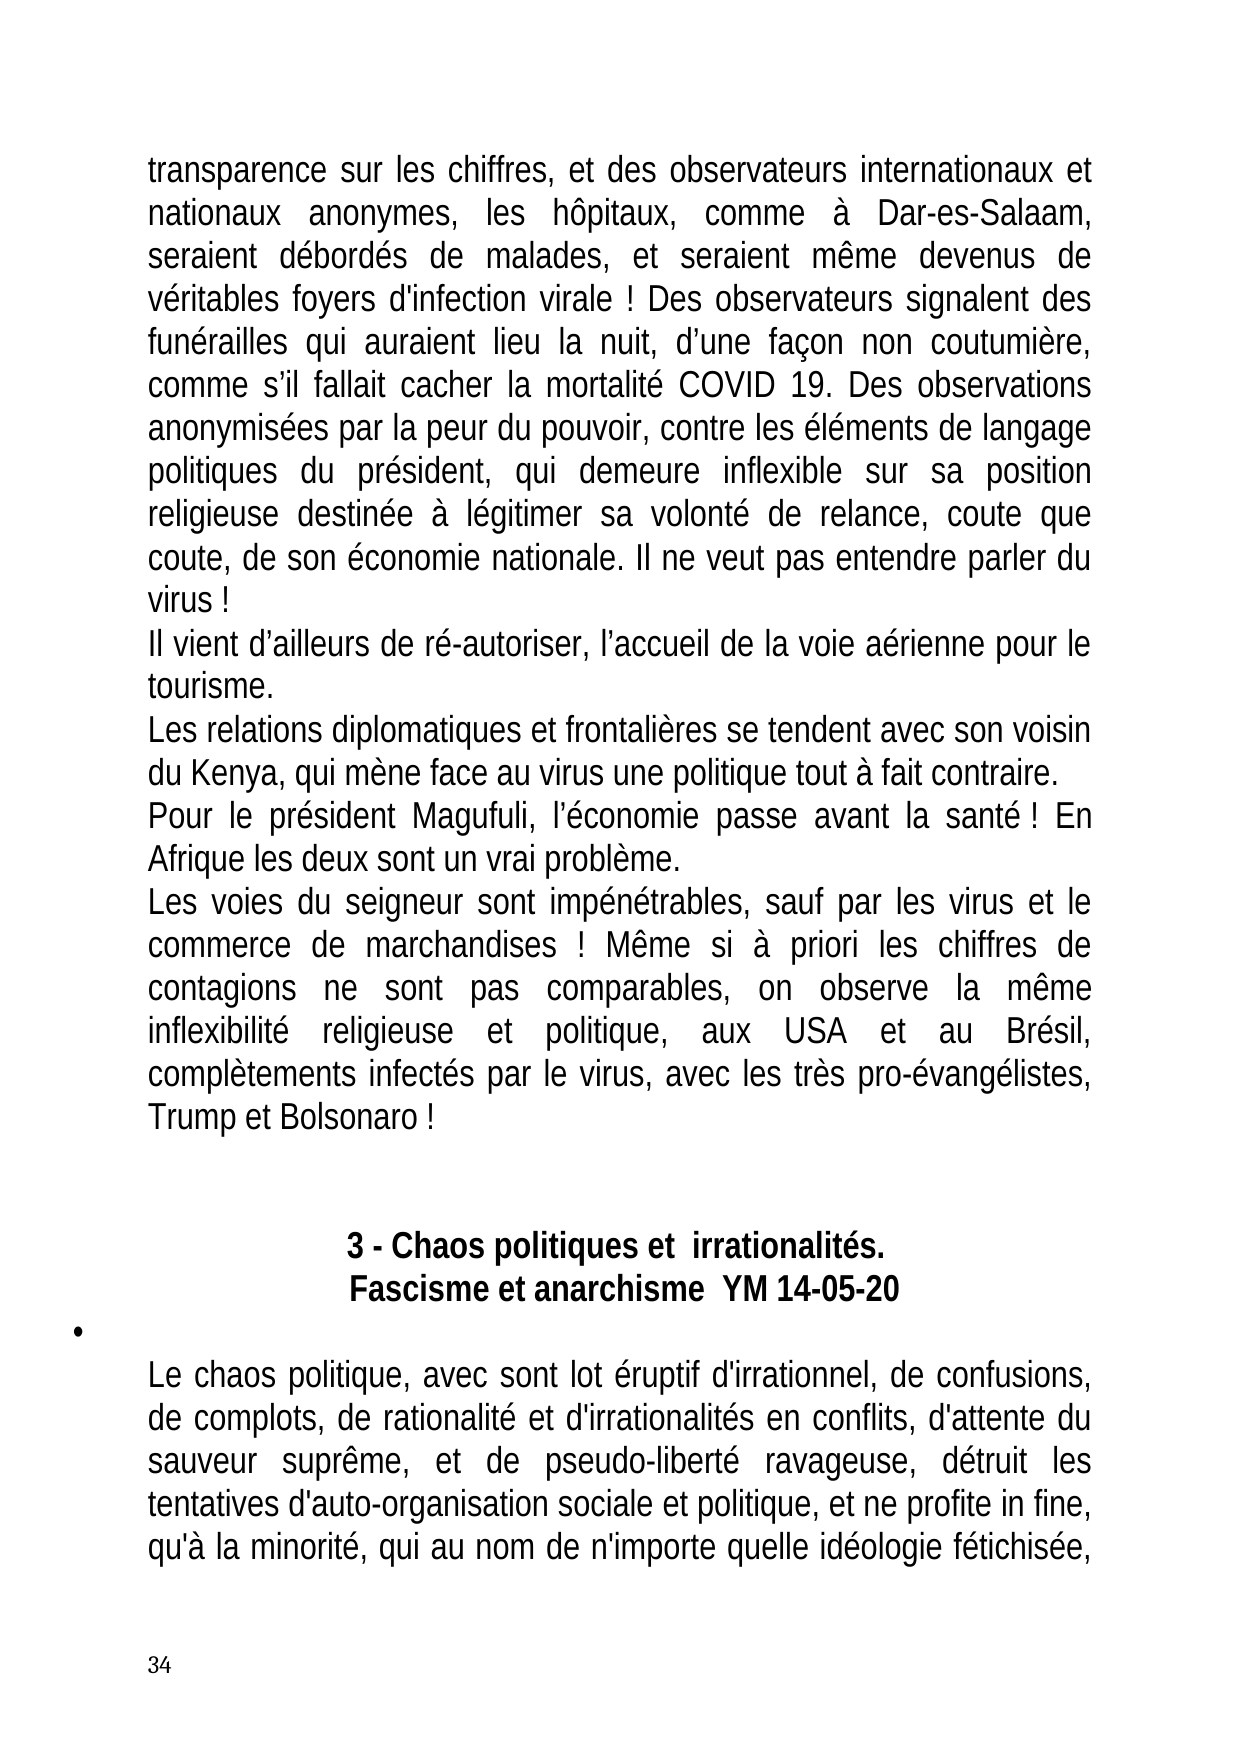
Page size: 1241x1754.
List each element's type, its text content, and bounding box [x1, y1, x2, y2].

text 3 - Chaos politiques et irrationalités. [148, 1223, 1093, 1266]
text Pour le président Magufuli, l’économie passe avant la santé ! En Afrique les deux sont un vrai problème. [148, 793, 1093, 879]
text Il vient d’ailleurs de ré-autoriser, l’accueil de la voie aérienne pour le tourisme. [148, 621, 1093, 707]
text Fascisme et anarchisme YM 14-05-20 [148, 1266, 1093, 1309]
text Les relations diplomatiques et frontalières se tendent avec son voisin du Kenya, qui mène face au virus une politique tout à fait contraire. [148, 707, 1093, 793]
text transparence sur les chiffres, et des observateurs internationaux et nationaux anonymes, les hôpitaux, comme à Dar-es-Salaam, seraient débordés de malades, et seraient même devenus de véritables foyers d'infection virale ! Des observateurs signalent des funérailles qui auraient lieu la nuit, d’une façon non coutumière, comme s’il fallait cacher la mortalité COVID 19. Des observations anonymisées par la peur du pouvoir, contre les éléments de langage politiques du président, qui demeure inflexible sur sa position religieuse destinée à légitimer sa volonté de relance, coute que coute, de son économie nationale. Il ne veut pas entendre parler du virus ! [148, 148, 1093, 621]
text Les voies du seigneur sont impénétrables, sauf par les virus et le commerce de marchandises ! Même si à priori les chiffres de contagions ne sont pas comparables, on observe la même inflexibilité religieuse et politique, aux USA et au Brésil, complètements infectés par le virus, avec les très pro-évangélistes, Trump et Bolsonaro ! [148, 879, 1093, 1137]
text Le chaos politique, avec sont lot éruptif d'irrationnel, de confusions, de complots, de rationalité et d'irrationalités en conflits, d'attente du sauveur suprême, et de pseudo-liberté ravageuse, détruit les tentatives d'auto-organisation sociale et politique, et ne profite in fine, qu'à la minorité, qui au nom de n'importe quelle idéologie fétichisée, [148, 1352, 1093, 1567]
